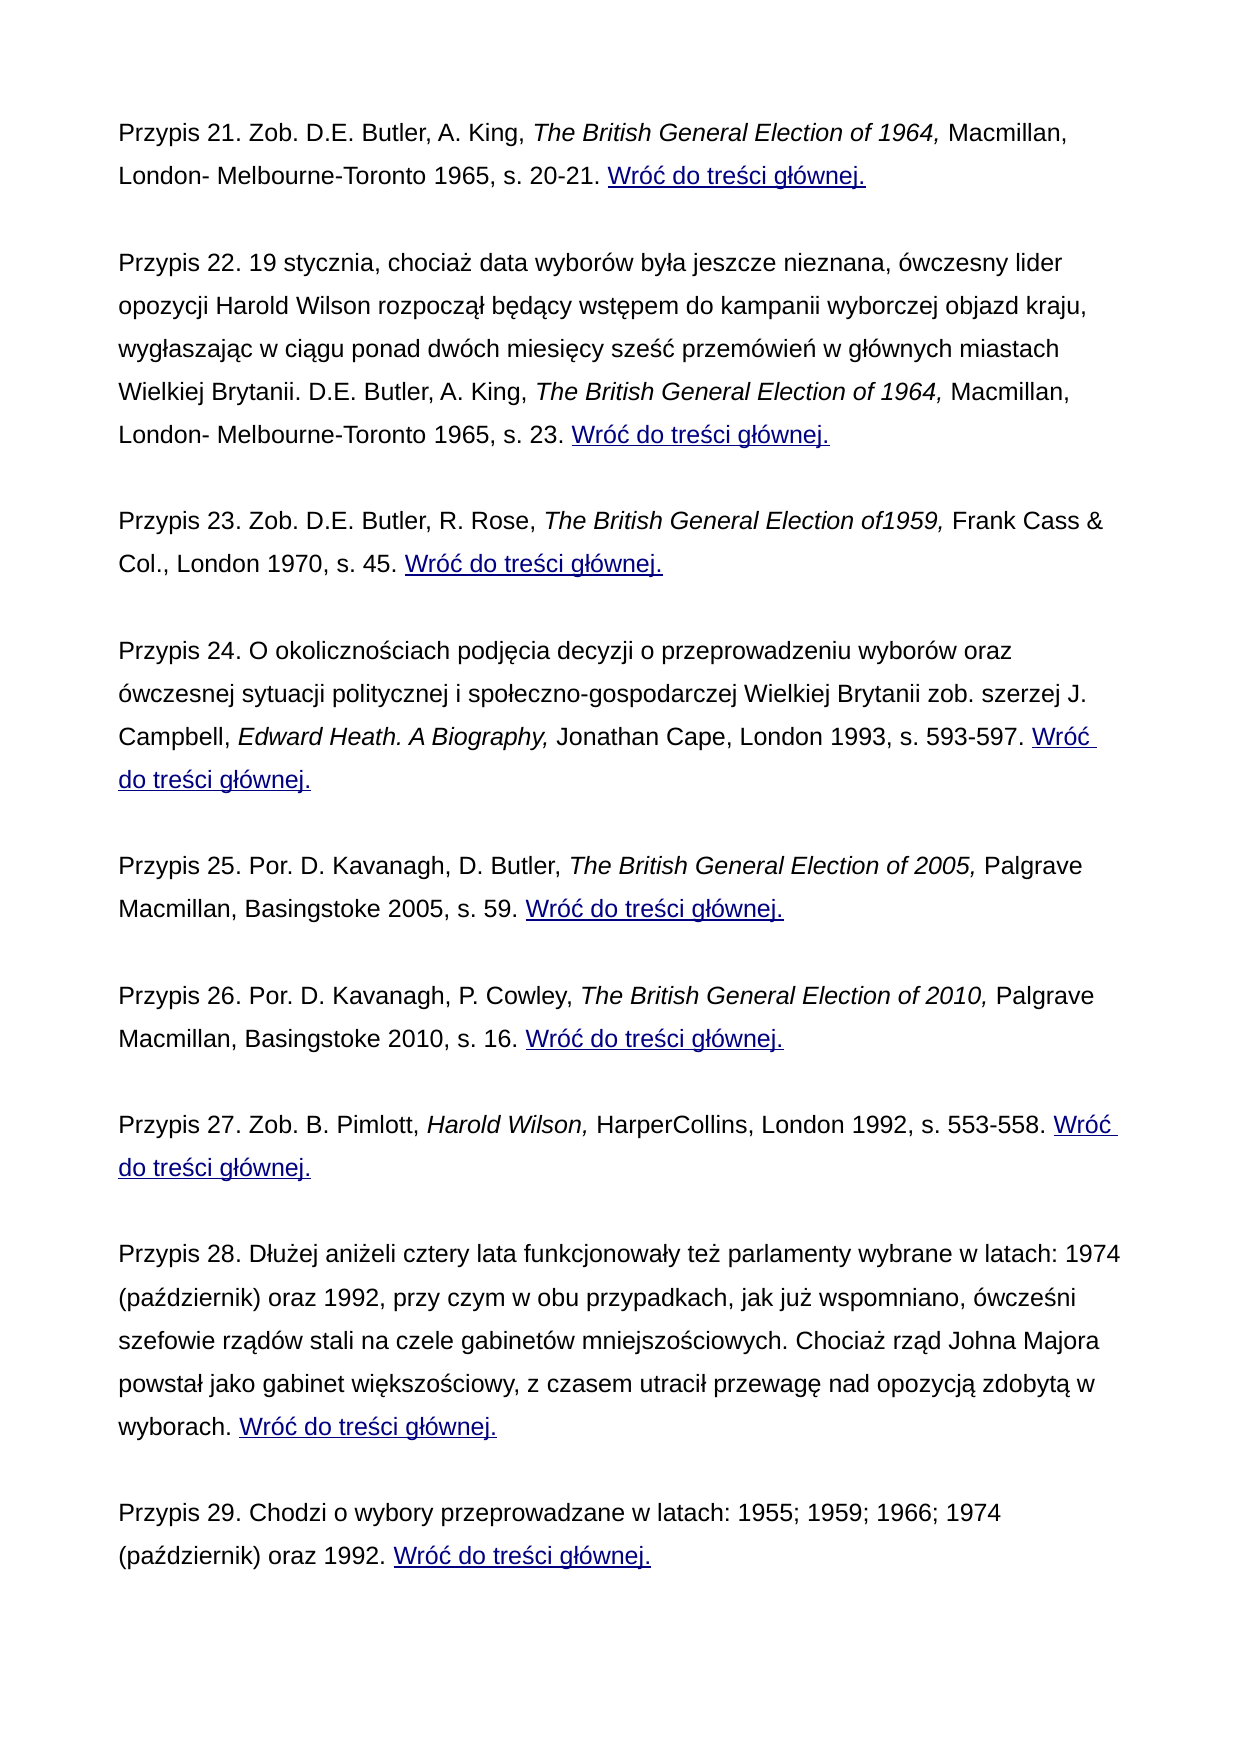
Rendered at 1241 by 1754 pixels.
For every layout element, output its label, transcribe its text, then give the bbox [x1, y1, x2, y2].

text Przypis 27. Zob. B. Pimlott, Harold Wilson, HarperCollins, London 1992, s. 553-558. Wróć do treści głównej. [118, 1110, 1122, 1182]
text Przypis 28. Dłużej aniżeli cztery lata funkcjonowały też parlamenty wybrane w latach: 1974 (październik) oraz 1992, przy czym w obu przypadkach, jak już wspomniano, ówcześni szefowie rządów stali na czele gabinetów mniejszościowych. Chociaż rząd Johna Majora powstał jako gabinet większościowy, z czasem utracił przewagę nad opozycją zdobytą w wyborach. Wróć do treści głównej. [118, 1239, 1122, 1441]
text Przypis 26. Por. D. Kavanagh, P. Cowley, The British General Election of 2010, Palgrave Macmillan, Basingstoke 2010, s. 16. Wróć do treści głównej. [118, 981, 1122, 1052]
text Przypis 29. Chodzi o wybory przeprowadzane w latach: 1955; 1959; 1966; 1974 (październik) oraz 1992. Wróć do treści głównej. [118, 1498, 1122, 1570]
text Przypis 25. Por. D. Kavanagh, D. Butler, The British General Election of 2005, Palgrave Macmillan, Basingstoke 2005, s. 59. Wróć do treści głównej. [118, 851, 1122, 923]
text Przypis 21. Zob. D.E. Butler, A. King, The British General Election of 1964, Macmillan, London- Melbourne-Toronto 1965, s. 20-21. Wróć do treści głównej. [118, 118, 1122, 190]
text Przypis 23. Zob. D.E. Butler, R. Rose, The British General Election of1959, Frank Cass & Col., London 1970, s. 45. Wróć do treści głównej. [118, 506, 1122, 578]
text Przypis 22. 19 stycznia, chociaż data wyborów była jeszcze nieznana, ówczesny lider opozycji Harold Wilson rozpoczął będący wstępem do kampanii wyborczej objazd kraju, wygłaszając w ciągu ponad dwóch miesięcy sześć przemówień w głównych miastach Wielkiej Brytanii. D.E. Butler, A. King, The British General Election of 1964, Macmillan, London- Melbourne-Toronto 1965, s. 23. Wróć do treści głównej. [118, 247, 1122, 449]
text Przypis 24. O okolicznościach podjęcia decyzji o przeprowadzeniu wyborów oraz ówczesnej sytuacji politycznej i społeczno-gospodarczej Wielkiej Brytanii zob. szerzej J. Campbell, Edward Heath. A Biography, Jonathan Cape, London 1993, s. 593-597. Wróć do treści głównej. [118, 636, 1122, 794]
